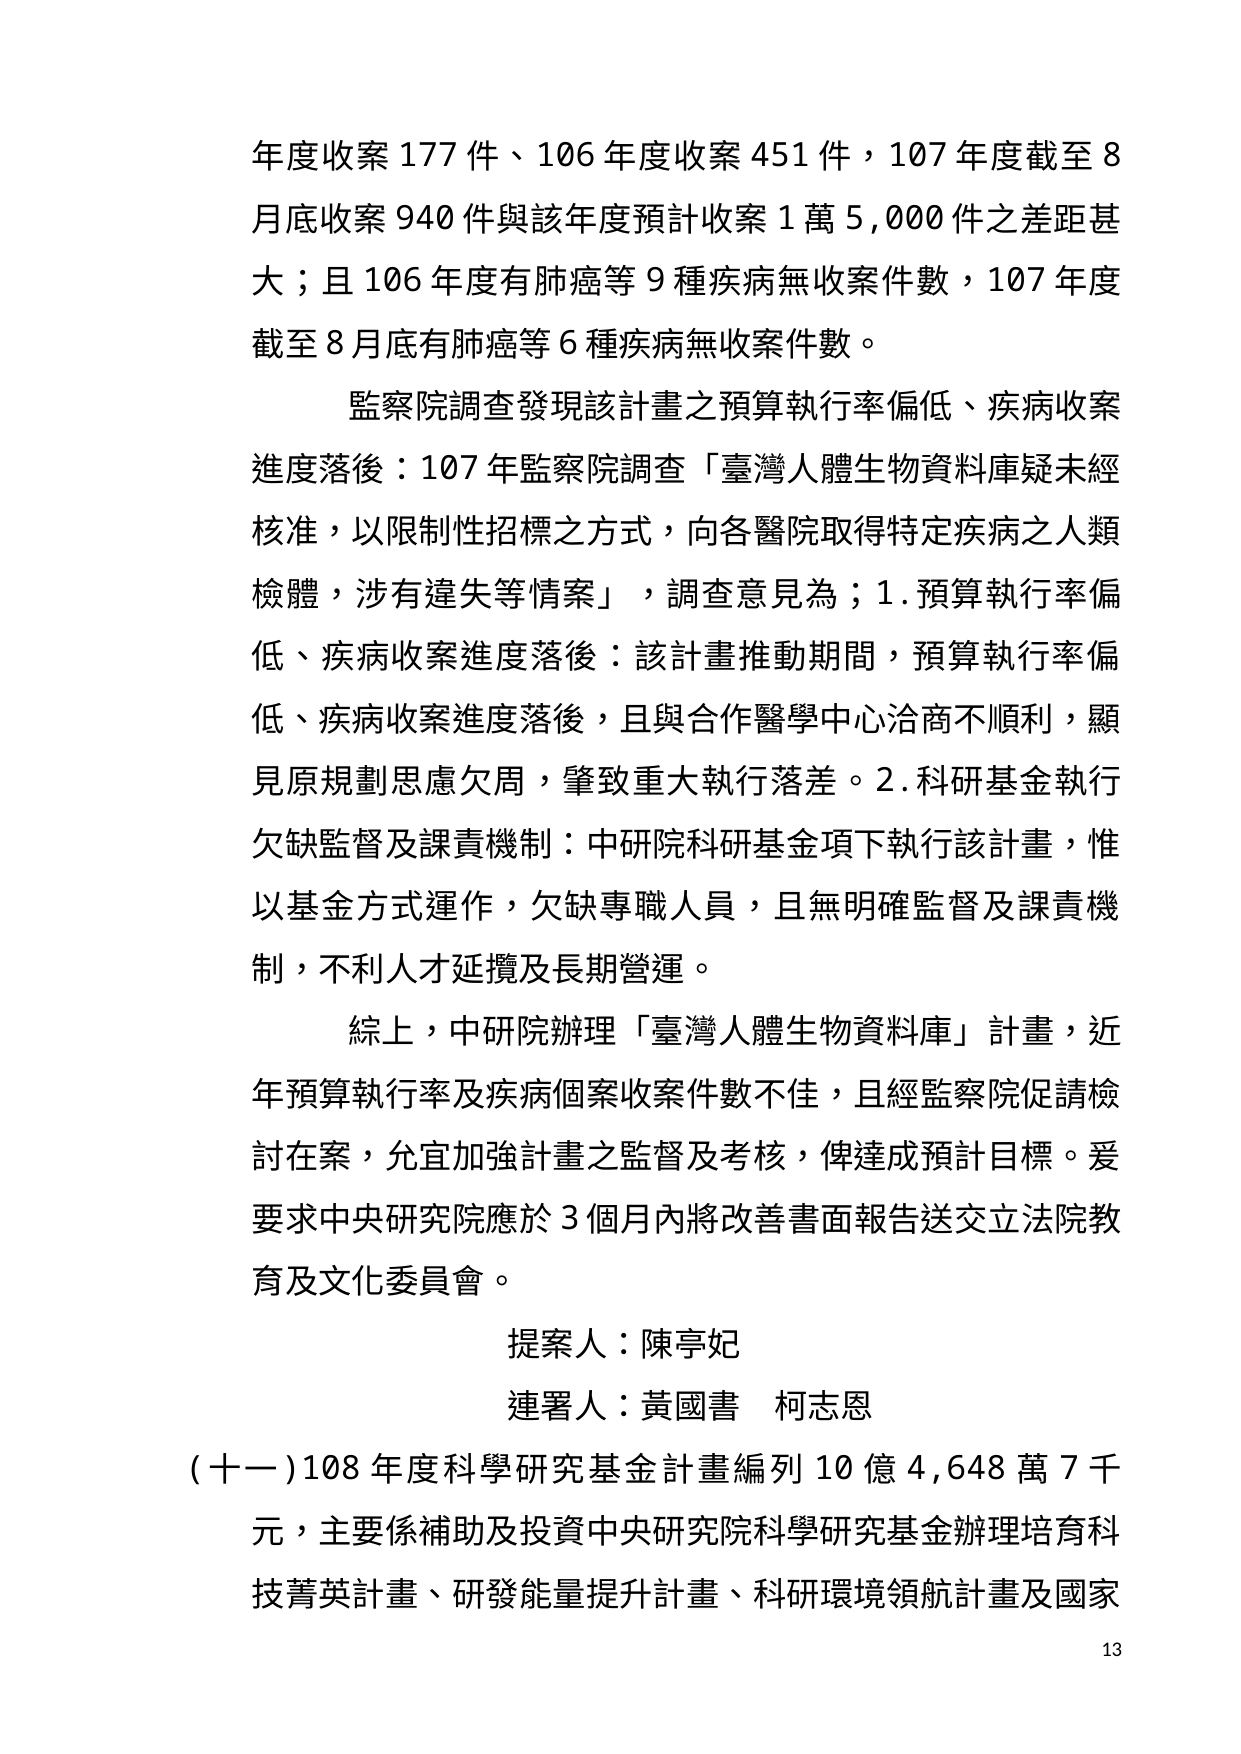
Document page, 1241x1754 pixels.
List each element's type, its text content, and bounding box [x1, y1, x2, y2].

text 連署人：黃國書 柯志恩 [147, 1362, 1122, 1425]
text 綜上，中研院辦理「臺灣人體生物資料庫」計畫，近年預算執行率及疾病個案收案件數不佳，且經監察院促請檢討在案，允宜加強計畫之監督及考核，俾達成預計目標。爰要求中央研究院應於3個月內將改善書面報告送交立法院教育及文化委員會。 [185, 987, 1122, 1300]
text 年度收案177件、106年度收案451件，107年度截至8月底收案940件與該年度預計收案1萬5,000件之差距甚大；且106年度有肺癌等9種疾病無收案件數，107年度截至8月底有肺癌等6種疾病無收案件數。 [185, 112, 1122, 362]
text 監察院調查發現該計畫之預算執行率偏低、疾病收案進度落後：107年監察院調查「臺灣人體生物資料庫疑未經核准，以限制性招標之方式，向各醫院取得特定疾病之人類檢體，涉有違失等情案」，調查意見為；1.預算執行率偏低、疾病收案進度落後：該計畫推動期間，預算執行率偏低、疾病收案進度落後，且與合作醫學中心洽商不順利，顯見原規劃思慮欠周，肇致重大執行落差。2.科研基金執行欠缺監督及課責機制：中研院科研基金項下執行該計畫，惟以基金方式運作，欠缺專職人員，且無明確監督及課責機制，不利人才延攬及長期營運。 [185, 362, 1122, 987]
text (十一)108年度科學研究基金計畫編列10億4,648萬7千元，主要係補助及投資中央研究院科學研究基金辦理培育科技菁英計畫、研發能量提升計畫、科研環境領航計畫及國家 [185, 1425, 1122, 1612]
text 提案人：陳亭妃 [147, 1300, 1122, 1362]
